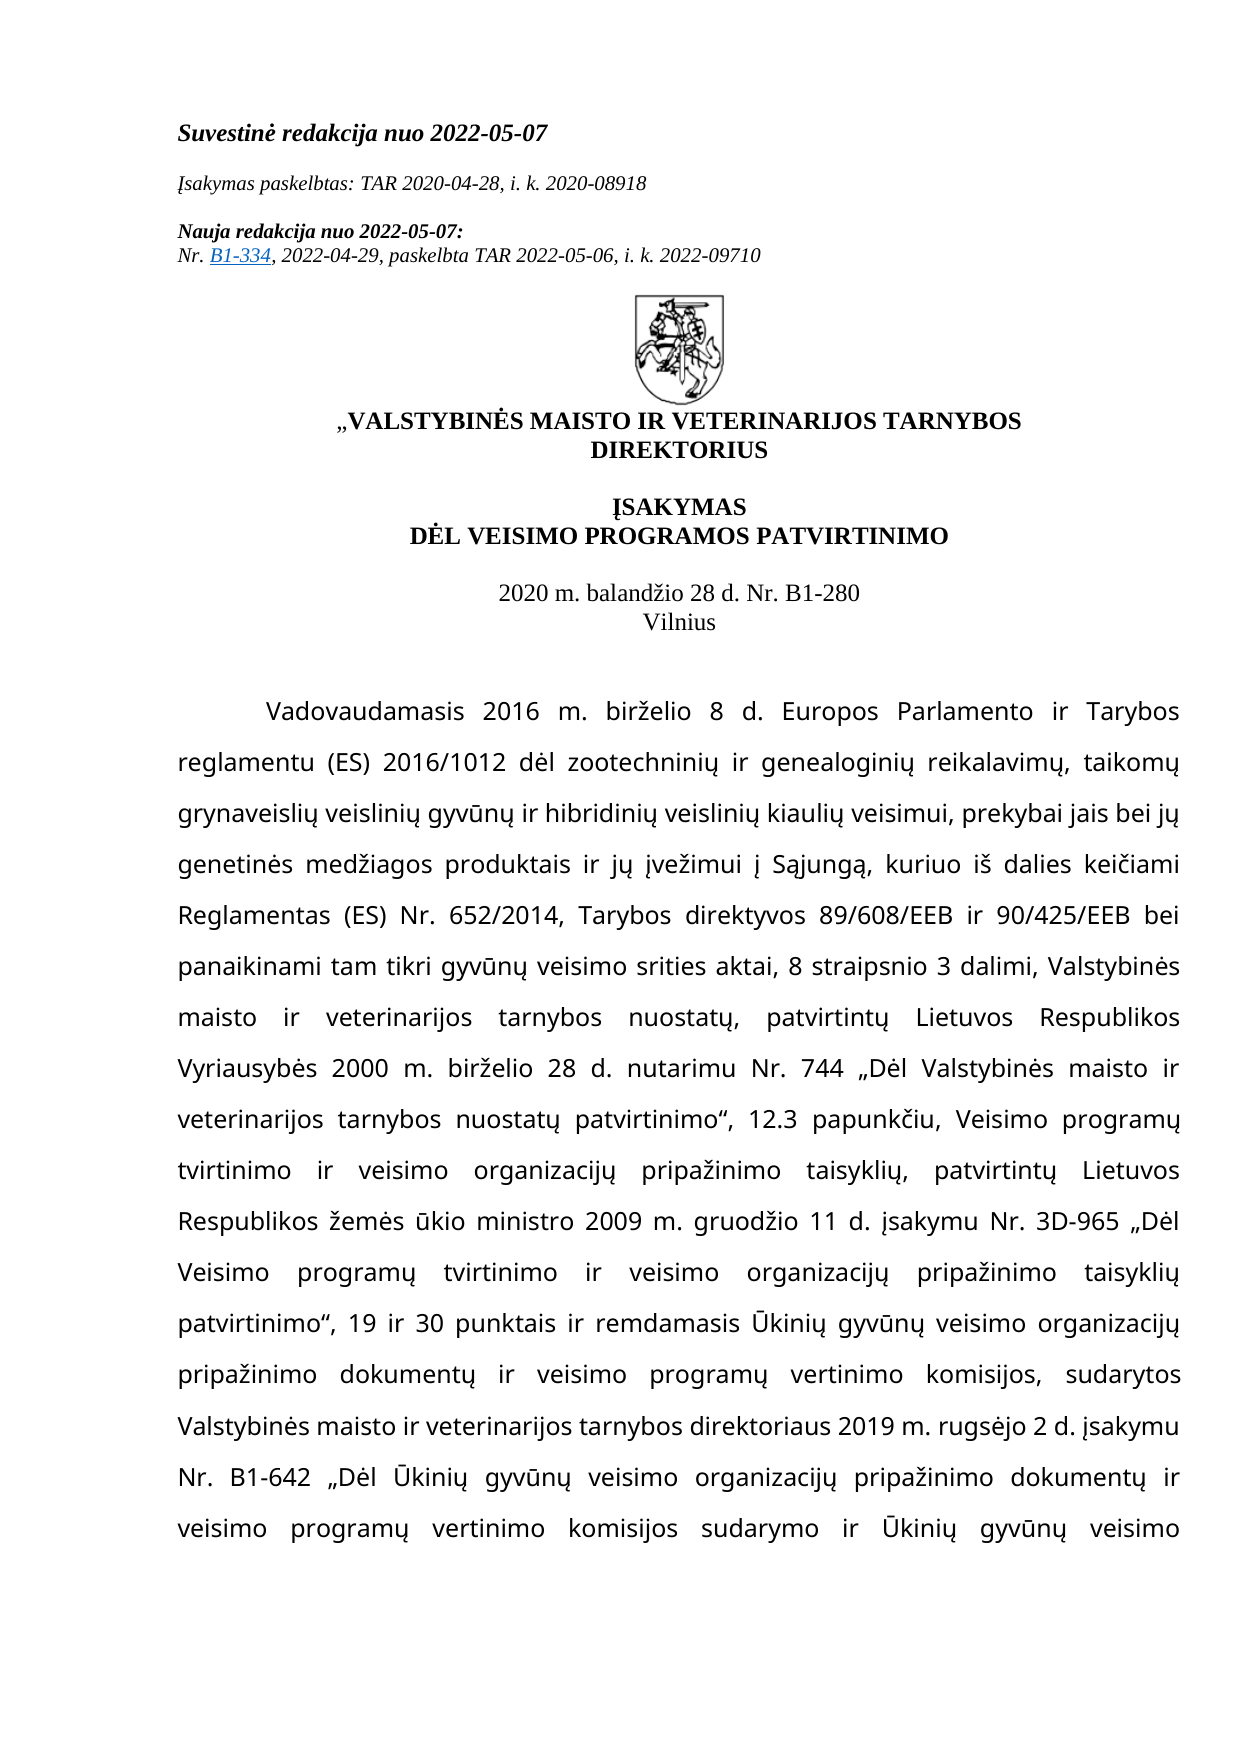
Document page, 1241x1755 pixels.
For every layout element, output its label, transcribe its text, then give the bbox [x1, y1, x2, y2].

text Nr. B1-334, 2022-04-29, paskelbta TAR 2022-05-06, i. k. 2022-09710 [177, 243, 1181, 267]
text DĖL VEISIMO PROGRAMOS PATVIRTINIMO [177, 521, 1181, 550]
text DIREKTORIUS [177, 435, 1181, 463]
text „VALSTYBINĖS MAISTO IR VETERINARIJOS TARNYBOS [177, 406, 1181, 435]
text Įsakymas paskelbtas: TAR 2020-04-28, i. k. 2020-08918 [177, 171, 1181, 195]
text ĮSAKYMAS [177, 492, 1181, 521]
text Nauja redakcija nuo 2022-05-07: [177, 219, 1181, 243]
text 2020 m. balandžio 28 d. Nr. B1-280 [177, 578, 1181, 607]
text Vadovaudamasis 2016 m. birželio 8 d. Europos Parlamento ir Tarybos reglamentu (ES) 2016/1012 dėl zootechninių ir genealoginių reikalavimų, taikomų grynaveislių veislinių gyvūnų ir hibridinių veislinių kiaulių veisimui, prekybai jais bei jų genetinės medžiagos produktais ir jų įvežimui į Sąjungą, kuriuo iš dalies keičiami Reglamentas (ES) Nr. 652/2014, Tarybos direktyvos 89/608/EEB ir 90/425/EEB bei panaikinami tam tikri gyvūnų veisimo srities aktai, 8 straipsnio 3 dalimi, Valstybinės maisto ir veterinarijos tarnybos nuostatų, patvirtintų Lietuvos Respublikos Vyriausybės 2000 m. birželio 28 d. nutarimu Nr. 744 „Dėl Valstybinės maisto ir veterinarijos tarnybos nuostatų patvirtinimo“, 12.3 papunkčiu, Veisimo programų tvirtinimo ir veisimo organizacijų pripažinimo taisyklių, patvirtintų Lietuvos Respublikos žemės ūkio ministro 2009 m. gruodžio 11 d. įsakymu Nr. 3D-965 „Dėl Veisimo programų tvirtinimo ir veisimo organizacijų pripažinimo taisyklių patvirtinimo“, 19 ir 30 punktais ir remdamasis Ūkinių gyvūnų veisimo organizacijų pripažinimo dokumentų ir veisimo programų vertinimo komisijos, sudarytos Valstybinės maisto ir veterinarijos tarnybos direktoriaus 2019 m. rugsėjo 2 d. įsakymu Nr. B1-642 „Dėl Ūkinių gyvūnų veisimo organizacijų pripažinimo dokumentų ir veisimo programų vertinimo komisijos sudarymo ir Ūkinių gyvūnų veisimo [177, 693, 1181, 1544]
text Suvestinė redakcija nuo 2022-05-07 [177, 118, 1181, 147]
text Vilnius [177, 607, 1181, 636]
